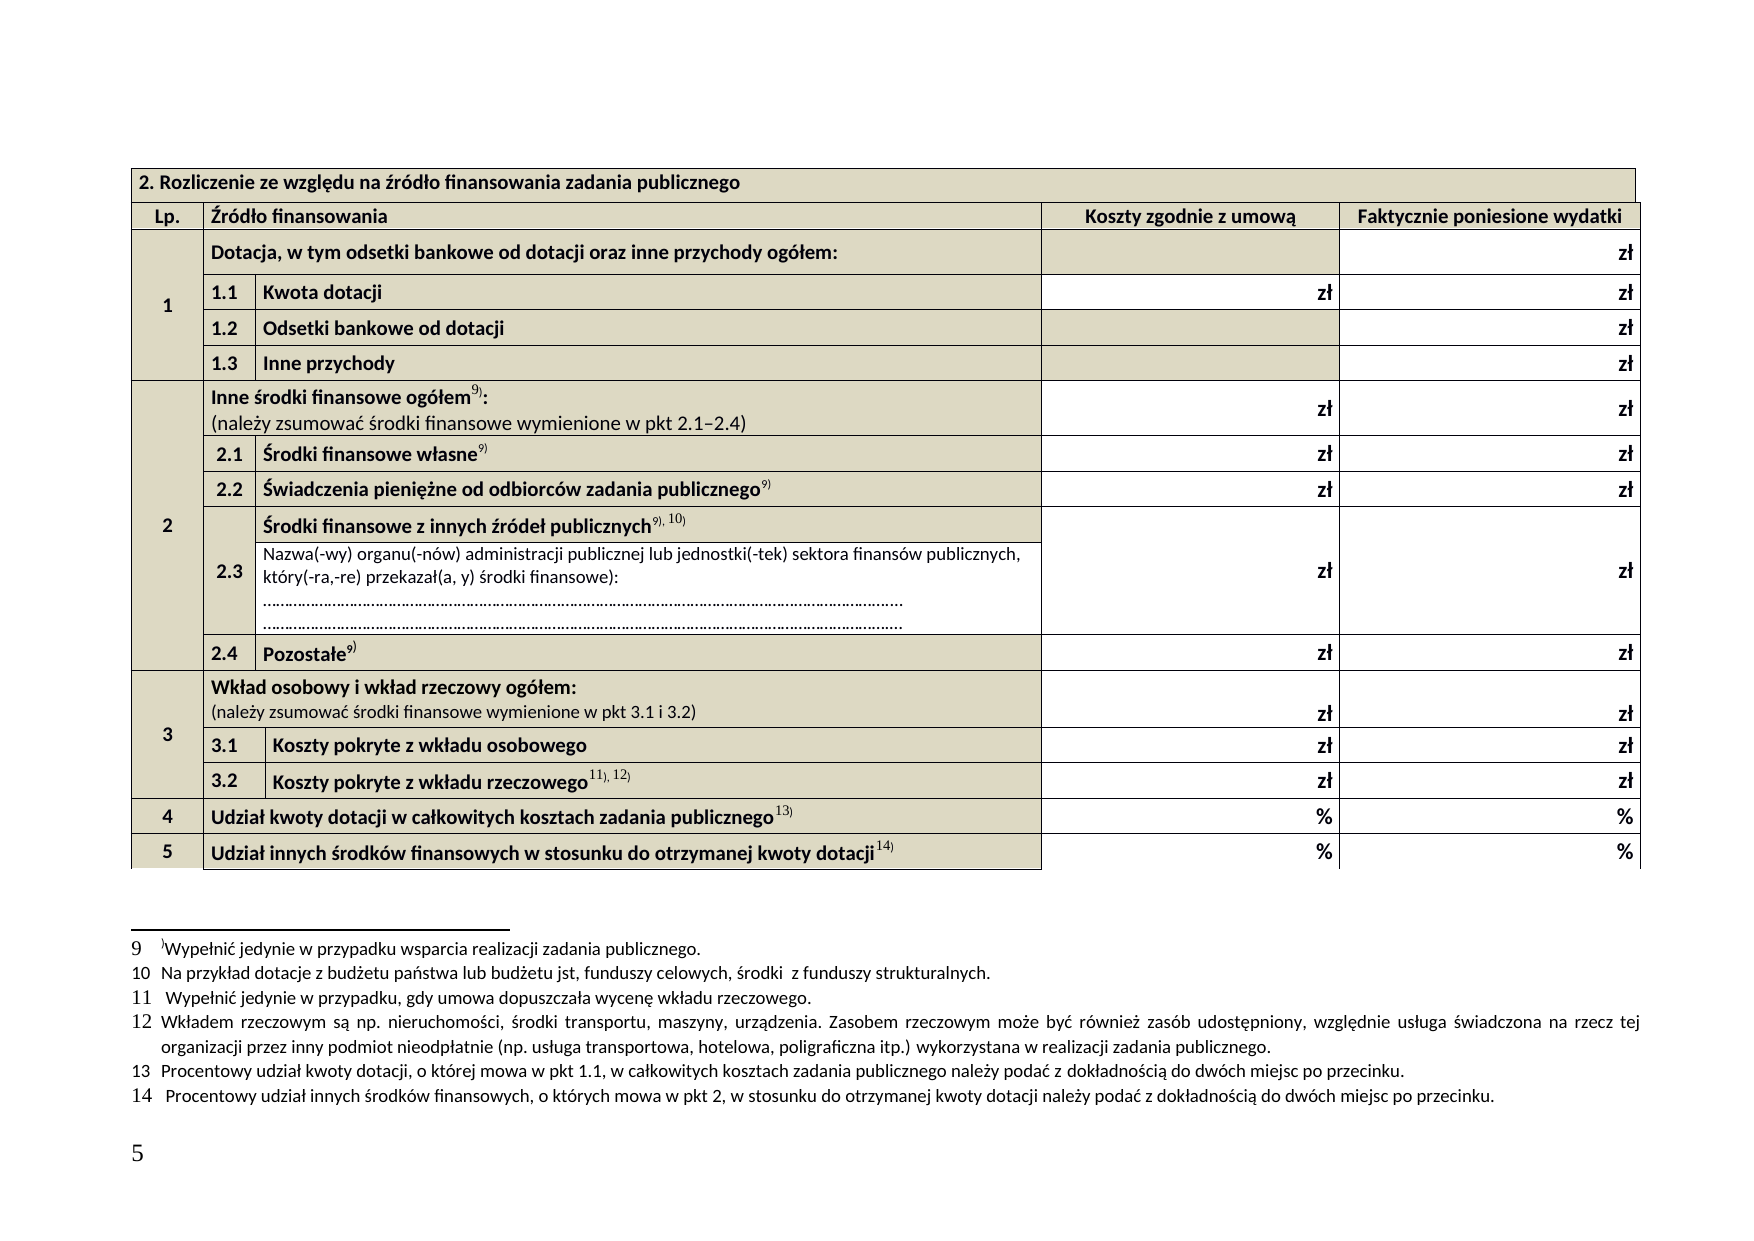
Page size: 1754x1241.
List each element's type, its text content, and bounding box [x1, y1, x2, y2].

table_cell zł [1340, 472, 1640, 506]
table_cell 3 [132, 671, 203, 798]
table_cell 5 [132, 834, 203, 868]
table_cell 4 [132, 799, 203, 833]
table_cell 1.2 [204, 310, 255, 345]
table_cell Koszty zgodnie z umową [1042, 203, 1339, 228]
table_cell zł [1042, 671, 1339, 727]
table_cell % [1042, 799, 1339, 833]
table_cell zł [1340, 310, 1640, 345]
table_cell zł [1340, 230, 1640, 274]
table_header 2. Rozliczenie ze względu na źródło finansowania zadania publicznego [132, 169, 1635, 202]
table_cell Faktycznie poniesione wydatki [1340, 203, 1640, 228]
table_cell zł [1042, 275, 1339, 309]
table_cell zł [1340, 763, 1640, 798]
table_cell 3.2 [204, 763, 265, 798]
table_cell Udział kwoty dotacji w całkowitych kosztach zadania publicznego) [204, 799, 1041, 833]
table_cell zł [1042, 635, 1339, 670]
table_cell Koszty pokryte z wkładu osobowego [266, 728, 1041, 762]
table_cell 2.2 [204, 472, 255, 506]
table_cell 2.1 [204, 436, 255, 471]
table_cell Środki finansowe z innych źródeł publicznych9), ) [256, 507, 1041, 542]
table_cell zł [1042, 728, 1339, 762]
table_cell [1042, 310, 1339, 345]
table_cell 1 [132, 230, 203, 380]
table_cell [1042, 230, 1339, 274]
table_cell Świadczenia pieniężne od odbiorców zadania publicznego9) [256, 472, 1041, 506]
table_cell 2.4 [204, 635, 255, 670]
table_cell zł [1042, 436, 1339, 471]
table_header [1636, 168, 1641, 202]
table_cell zł [1340, 728, 1640, 762]
table_cell zł [1340, 507, 1640, 634]
table_cell 1.3 [204, 346, 255, 380]
table_cell 2.3 [204, 507, 255, 634]
table_cell Nazwa(-wy) organu(-nów) administracji publicznej lub jednostki(-tek) sektora finansów publicznych, który(-ra,-re) przekazał(a, y) środki finansowe): ……………………………………………………………………………………………………………………………….... ……………………………………………………………………………………………………………………………….… [256, 543, 1041, 634]
table_cell % [1340, 799, 1640, 833]
table_cell zł [1042, 507, 1339, 634]
table_cell Środki finansowe własne9) [256, 436, 1041, 471]
table_cell Źródło finansowania [204, 203, 1041, 228]
table_cell zł [1340, 635, 1640, 670]
table_cell Kwota dotacji [256, 275, 1041, 309]
table_cell zł [1340, 381, 1640, 435]
table_cell zł [1340, 671, 1640, 727]
table_cell zł [1340, 436, 1640, 471]
table_cell Dotacja, w tym odsetki bankowe od dotacji oraz inne przychody ogółem: [204, 230, 1041, 274]
table_cell zł [1340, 346, 1640, 380]
table_cell % [1340, 834, 1640, 868]
table_cell Odsetki bankowe od dotacji [256, 310, 1041, 345]
table_cell % [1042, 834, 1339, 868]
table_cell zł [1340, 275, 1640, 309]
table_cell 1.1 [204, 275, 255, 309]
table_cell zł [1042, 472, 1339, 506]
table_cell zł [1042, 381, 1339, 435]
table_cell Pozostałe9) [256, 635, 1041, 670]
table_cell Inne przychody [256, 346, 1041, 380]
table_cell 2 [132, 381, 203, 670]
table_cell Inne środki finansowe ogółem): (należy zsumować środki finansowe wymienione w pkt 2.1–2.4) [204, 381, 1041, 435]
table_cell Lp. [132, 203, 203, 228]
table_cell Udział innych środków finansowych w stosunku do otrzymanej kwoty dotacji) [204, 834, 1041, 868]
table_cell zł [1042, 763, 1339, 798]
table_cell Koszty pokryte z wkładu rzeczowego), ) [266, 763, 1041, 798]
table_cell [1042, 346, 1339, 380]
table_cell Wkład osobowy i wkład rzeczowy ogółem: (należy zsumować środki finansowe wymienione w pkt 3.1 i 3.2) [204, 671, 1041, 727]
table_cell 3.1 [204, 728, 265, 762]
